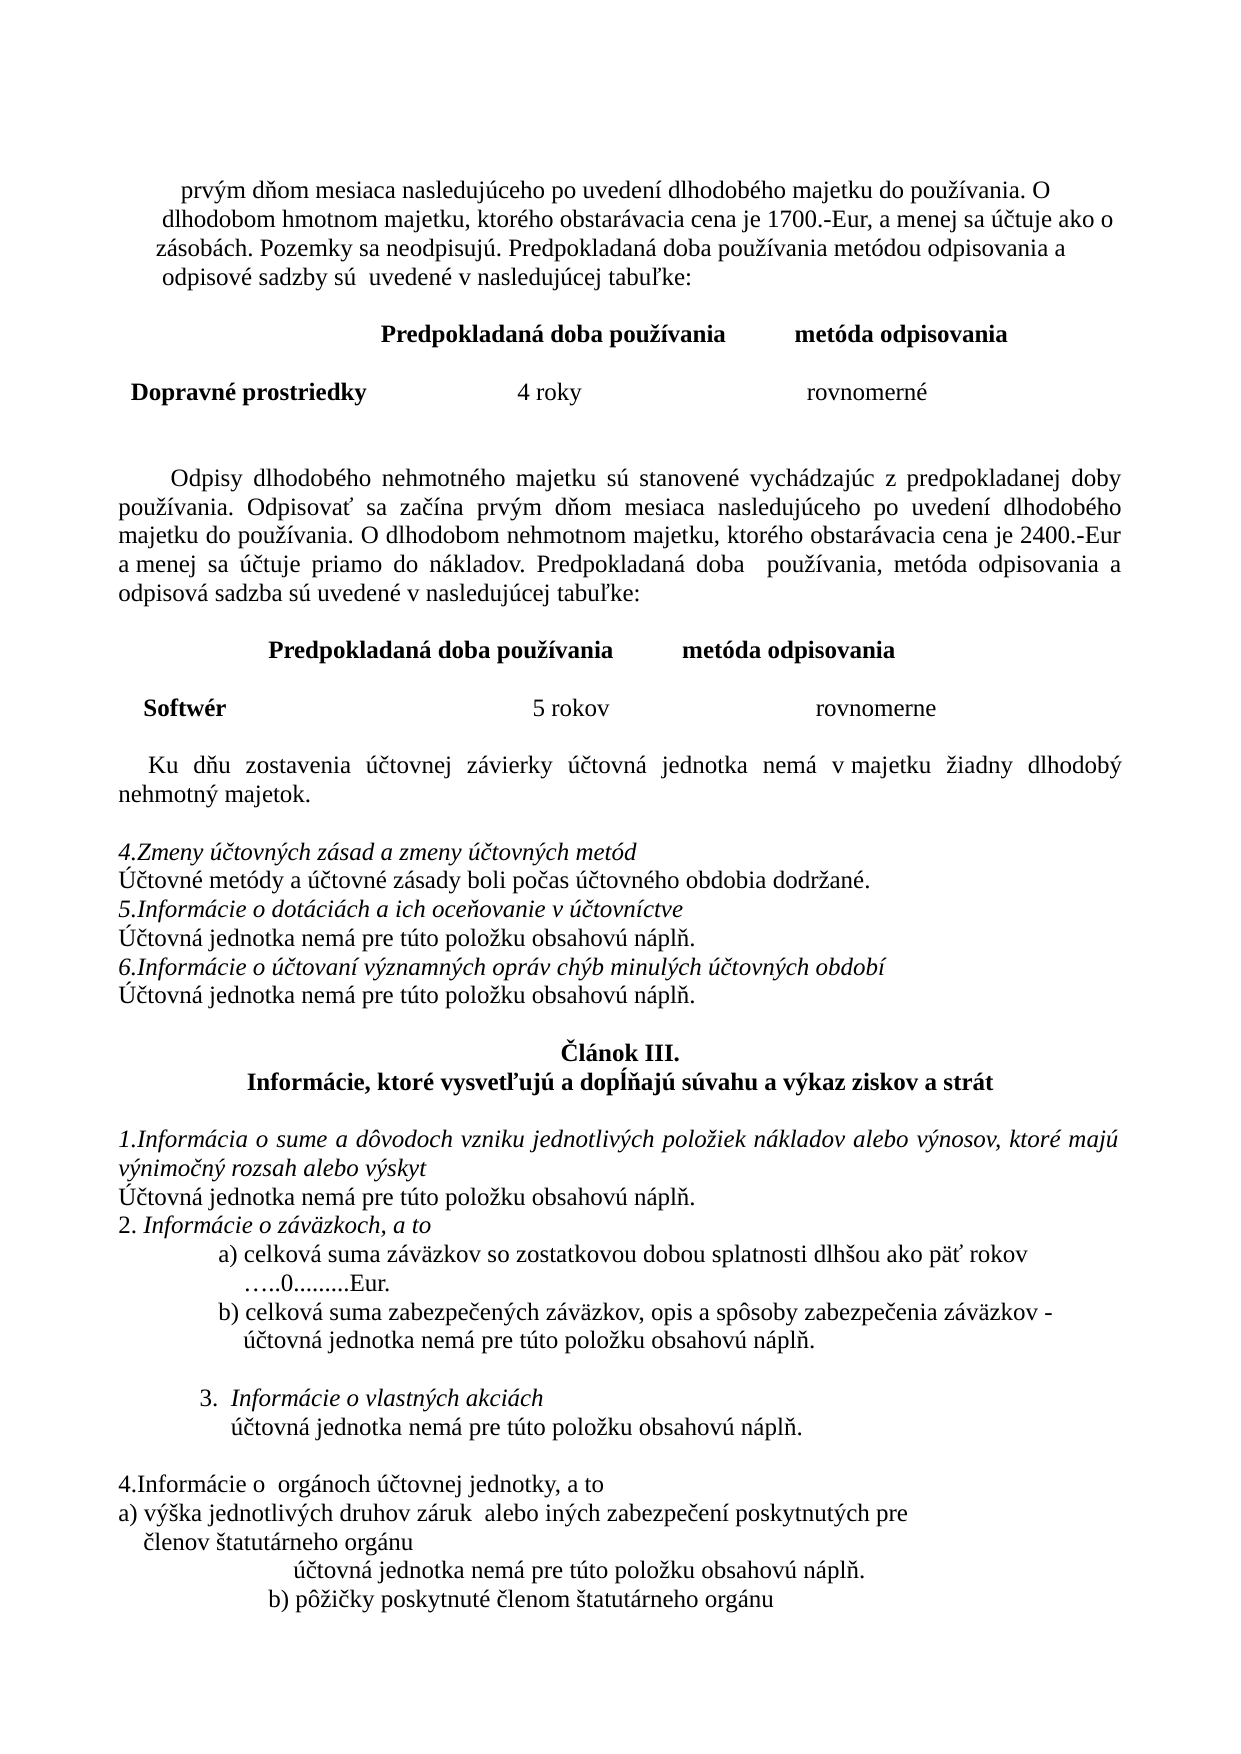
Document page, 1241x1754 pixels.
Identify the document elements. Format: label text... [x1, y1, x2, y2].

list Informácie o dotáciách a ich oceňovanie v účtovníctve [118, 894, 1122, 923]
text zásobách. Pozemky sa neodpisujú. Predpokladaná doba používania metódou odpisovania a [118, 233, 1122, 262]
text 2. Informácie o záväzkoch, a to [118, 1211, 1122, 1239]
list Informácie o orgánoch účtovnej jednotky, a to [118, 1469, 1122, 1498]
text Odpisy dlhodobého nehmotného majetku sú stanovené vychádzajúc z predpokladanej doby používania. Odpisovať sa začína prvým dňom mesiaca nasledujúceho po uvedení dlhodobého majetku do používania. O dlhodobom nehmotnom majetku, ktorého obstarávacia cena je 2400.-Eur a menej sa účtuje priamo do nákladov. Predpokladaná doba používania, metóda odpisovania a odpisová sadzba sú uvedené v nasledujúcej tabuľke: [118, 463, 1122, 607]
text a) výška jednotlivých druhov záruk alebo iných zabezpečení poskytnutých pre [118, 1498, 1122, 1527]
text účtovná jednotka nemá pre túto položku obsahovú náplň. [118, 1326, 1122, 1354]
text Dopravné prostriedky 4 roky rovnomerné [118, 377, 1122, 406]
text prvým dňom mesiaca nasledujúceho po uvedení dlhodobého majetku do používania. O [118, 176, 1122, 204]
text 3. Informácie o vlastných akciách [118, 1383, 1122, 1412]
text Informácie, ktoré vysvetľujú a dopĺňajú súvahu a výkaz ziskov a strát [118, 1067, 1122, 1096]
text …..0.........Eur. [118, 1268, 1122, 1297]
text členov štatutárneho orgánu [118, 1527, 1122, 1556]
text Softwér 5 rokov rovnomerne [118, 693, 1122, 722]
list Informácia o sume a dôvodoch vzniku jednotlivých položiek nákladov alebo výnosov, ktoré majú výnimočný rozsah alebo výskyt [118, 1124, 1122, 1182]
text Predpokladaná doba používania metóda odpisovania [118, 319, 1122, 348]
list Informácie o účtovaní významných opráv chýb minulých účtovných období [118, 952, 1122, 981]
text dlhodobom hmotnom majetku, ktorého obstarávacia cena je 1700.-Eur, a menej sa účtuje ako o [118, 204, 1122, 233]
text Článok III. [118, 1038, 1122, 1067]
text Predpokladaná doba používania metóda odpisovania [118, 636, 1122, 664]
text účtovná jednotka nemá pre túto položku obsahovú náplň. [118, 1412, 1122, 1441]
text odpisové sadzby sú uvedené v nasledujúcej tabuľke: [118, 262, 1122, 291]
text Účtovná jednotka nemá pre túto položku obsahovú náplň. [118, 981, 1122, 1009]
text Účtovné metódy a účtovné zásady boli počas účtovného obdobia dodržané. [118, 866, 1122, 894]
text b) celková suma zabezpečených záväzkov, opis a spôsoby zabezpečenia záväzkov - [118, 1297, 1122, 1326]
text Účtovná jednotka nemá pre túto položku obsahovú náplň. [118, 1182, 1122, 1211]
list Zmeny účtovných zásad a zmeny účtovných metód [118, 837, 1122, 866]
text b) pôžičky poskytnuté členom štatutárneho orgánu [118, 1584, 1122, 1613]
text a) celková suma záväzkov so zostatkovou dobou splatnosti dlhšou ako päť rokov [118, 1239, 1122, 1268]
text Ku dňu zostavenia účtovnej závierky účtovná jednotka nemá v majetku žiadny dlhodobý nehmotný majetok. [118, 751, 1122, 808]
text účtovná jednotka nemá pre túto položku obsahovú náplň. [118, 1556, 1122, 1584]
text Účtovná jednotka nemá pre túto položku obsahovú náplň. [118, 923, 1122, 952]
